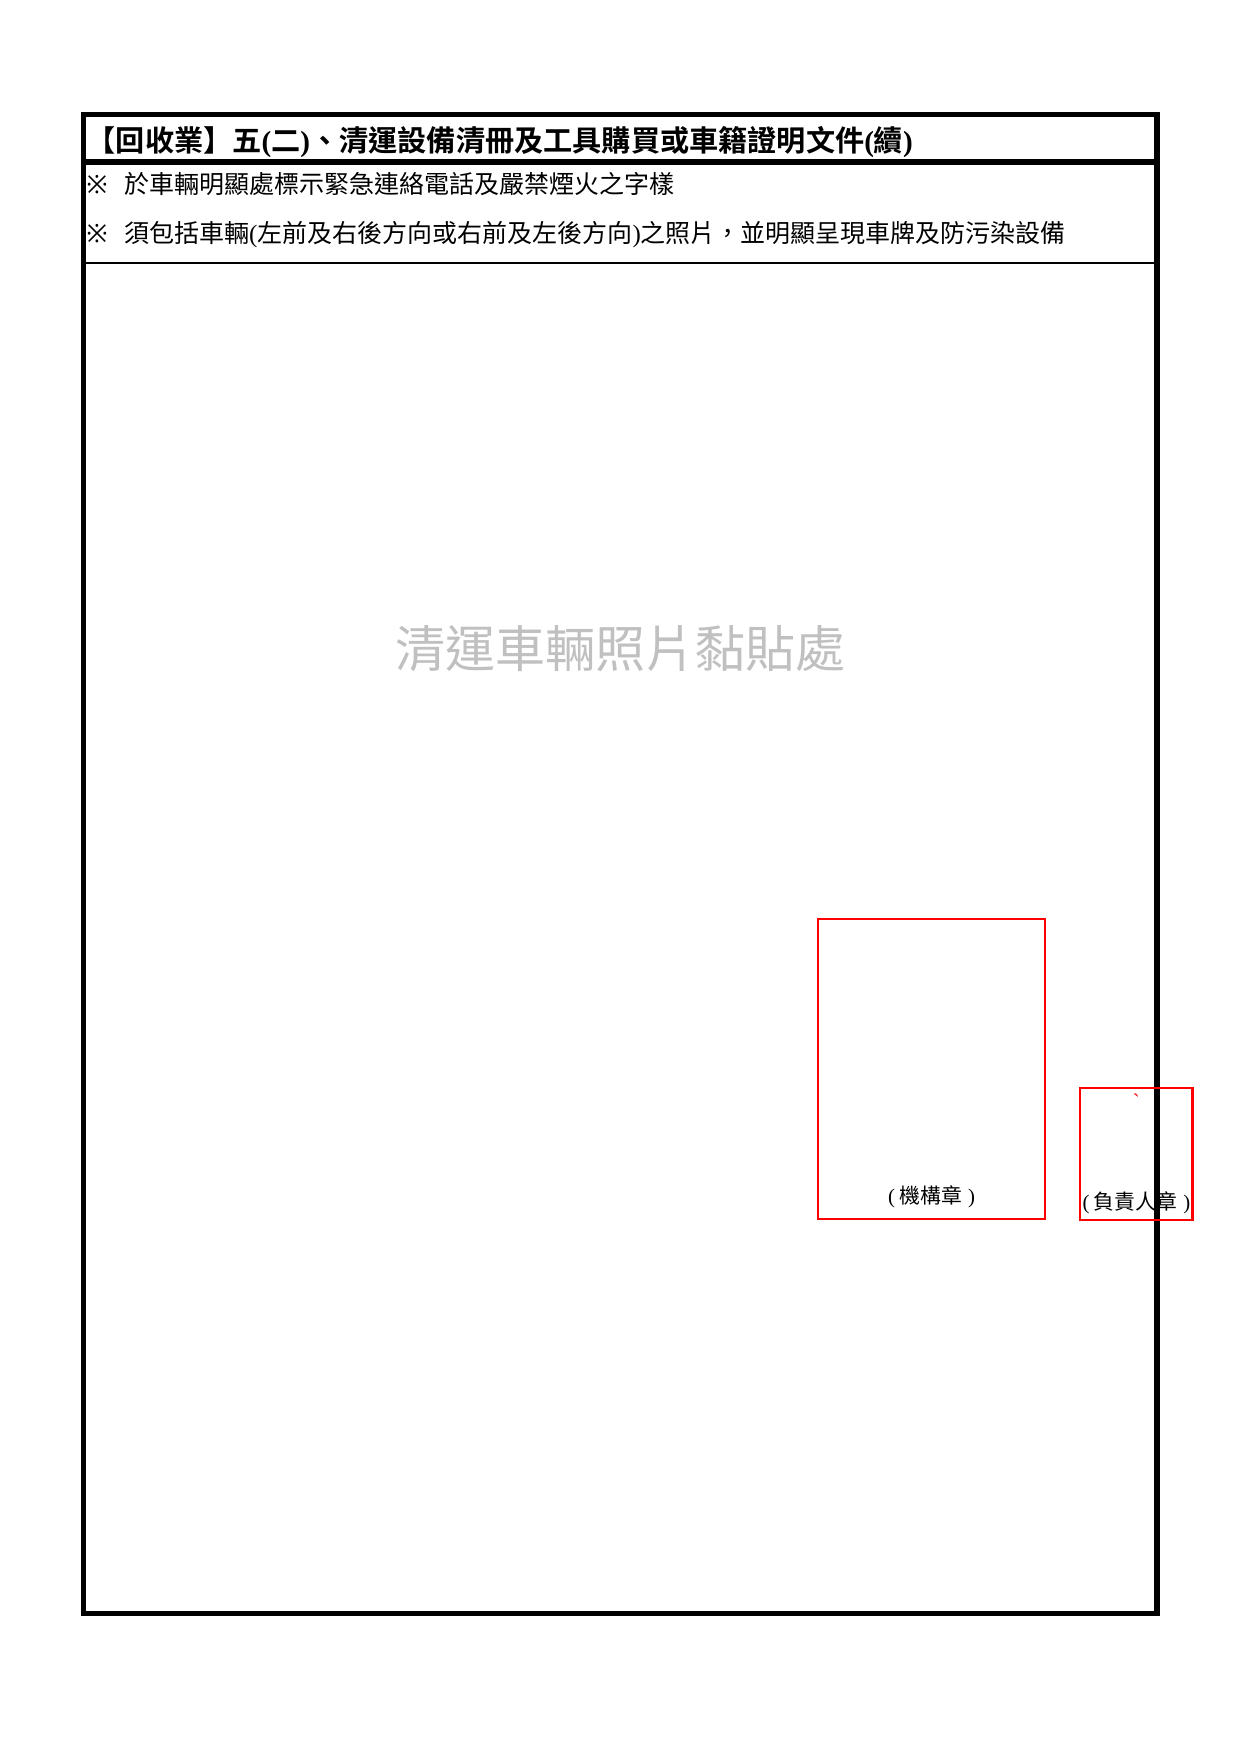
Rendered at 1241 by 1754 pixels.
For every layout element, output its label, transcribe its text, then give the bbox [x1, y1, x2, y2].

table_cell 於車輛明顯處標示緊急連絡電話及嚴禁煙火之字樣 須包括車輛(左前及右後方向或右前及左後方向)之照片，並明顯呈現車牌及防污染設備 [86, 165, 1154, 262]
table_cell 清運車輛照片黏貼處 [86, 264, 1154, 1611]
table_header 【回收業】五(二)、清運設備清冊及工具購買或車籍證明文件(續) [86, 117, 1154, 159]
